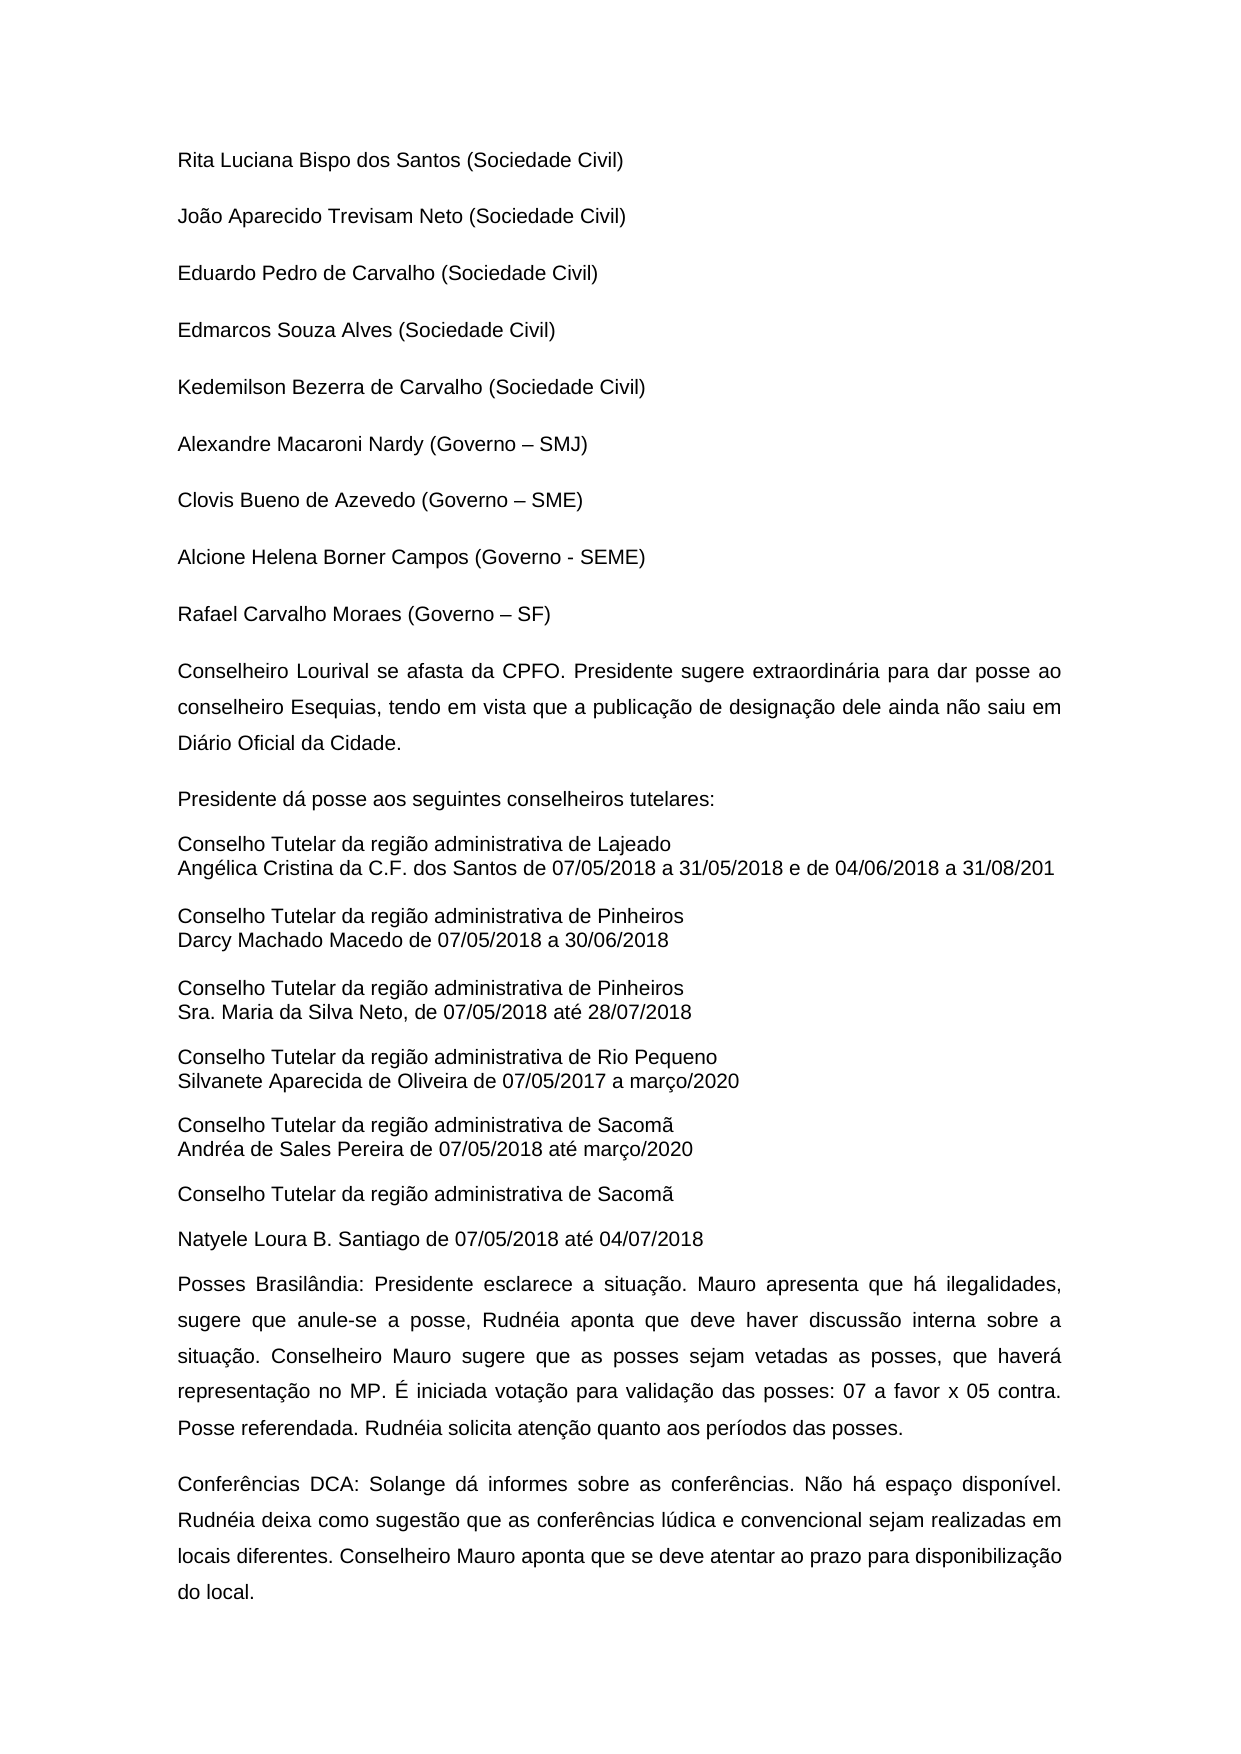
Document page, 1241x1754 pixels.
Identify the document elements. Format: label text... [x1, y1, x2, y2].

text Eduardo Pedro de Carvalho (Sociedade Civil) [177, 261, 1063, 285]
text Clovis Bueno de Azevedo (Governo – SME) [177, 488, 1063, 512]
text Silvanete Aparecida de Oliveira de 07/05/2017 a março/2020 [177, 1068, 1063, 1092]
text Andréa de Sales Pereira de 07/05/2018 até março/2020 [177, 1137, 1063, 1161]
text Natyele Loura B. Santiago de 07/05/2018 até 04/07/2018 [177, 1227, 1063, 1251]
text Conselho Tutelar da região administrativa de Sacomã [177, 1113, 1063, 1137]
text Edmarcos Souza Alves (Sociedade Civil) [177, 318, 1063, 342]
text Alcione Helena Borner Campos (Governo - SEME) [177, 545, 1063, 569]
text Rita Luciana Bispo dos Santos (Sociedade Civil) [177, 148, 1063, 172]
text Sra. Maria da Silva Neto, de 07/05/2018 até 28/07/2018 [177, 1000, 1063, 1024]
text Rafael Carvalho Moraes (Governo – SF) [177, 602, 1063, 626]
text Darcy Machado Macedo de 07/05/2018 a 30/06/2018 [177, 928, 1063, 952]
text Conferências DCA: Solange dá informes sobre as conferências. Não há espaço disponível. Rudnéia deixa como sugestão que as conferências lúdica e convencional sejam realizadas em locais diferentes. Conselheiro Mauro aponta que se deve atentar ao prazo para disponibilização do local. [177, 1472, 1063, 1604]
text Alexandre Macaroni Nardy (Governo – SMJ) [177, 431, 1063, 455]
text Angélica Cristina da C.F. dos Santos de 07/05/2018 a 31/05/2018 e de 04/06/2018 a 31/08/201 [177, 856, 1063, 880]
text Conselho Tutelar da região administrativa de Rio Pequeno [177, 1044, 1063, 1068]
text Conselho Tutelar da região administrativa de Pinheiros [177, 976, 1063, 1000]
text Conselho Tutelar da região administrativa de Pinheiros [177, 904, 1063, 928]
text Presidente dá posse aos seguintes conselheiros tutelares: [177, 787, 1063, 811]
text João Aparecido Trevisam Neto (Sociedade Civil) [177, 204, 1063, 228]
text Conselheiro Lourival se afasta da CPFO. Presidente sugere extraordinária para dar posse ao conselheiro Esequias, tendo em vista que a publicação de designação dele ainda não saiu em Diário Oficial da Cidade. [177, 658, 1063, 754]
text Conselho Tutelar da região administrativa de Sacomã [177, 1182, 1063, 1206]
text Kedemilson Bezerra de Carvalho (Sociedade Civil) [177, 375, 1063, 399]
text Conselho Tutelar da região administrativa de Lajeado [177, 832, 1063, 856]
text Posses Brasilândia: Presidente esclarece a situação. Mauro apresenta que há ilegalidades, sugere que anule-se a posse, Rudnéia aponta que deve haver discussão interna sobre a situação. Conselheiro Mauro sugere que as posses sejam vetadas as posses, que haverá representação no MP. É iniciada votação para validação das posses: 07 a favor x 05 contra. Posse referendada. Rudnéia solicita atenção quanto aos períodos das posses. [177, 1272, 1063, 1439]
